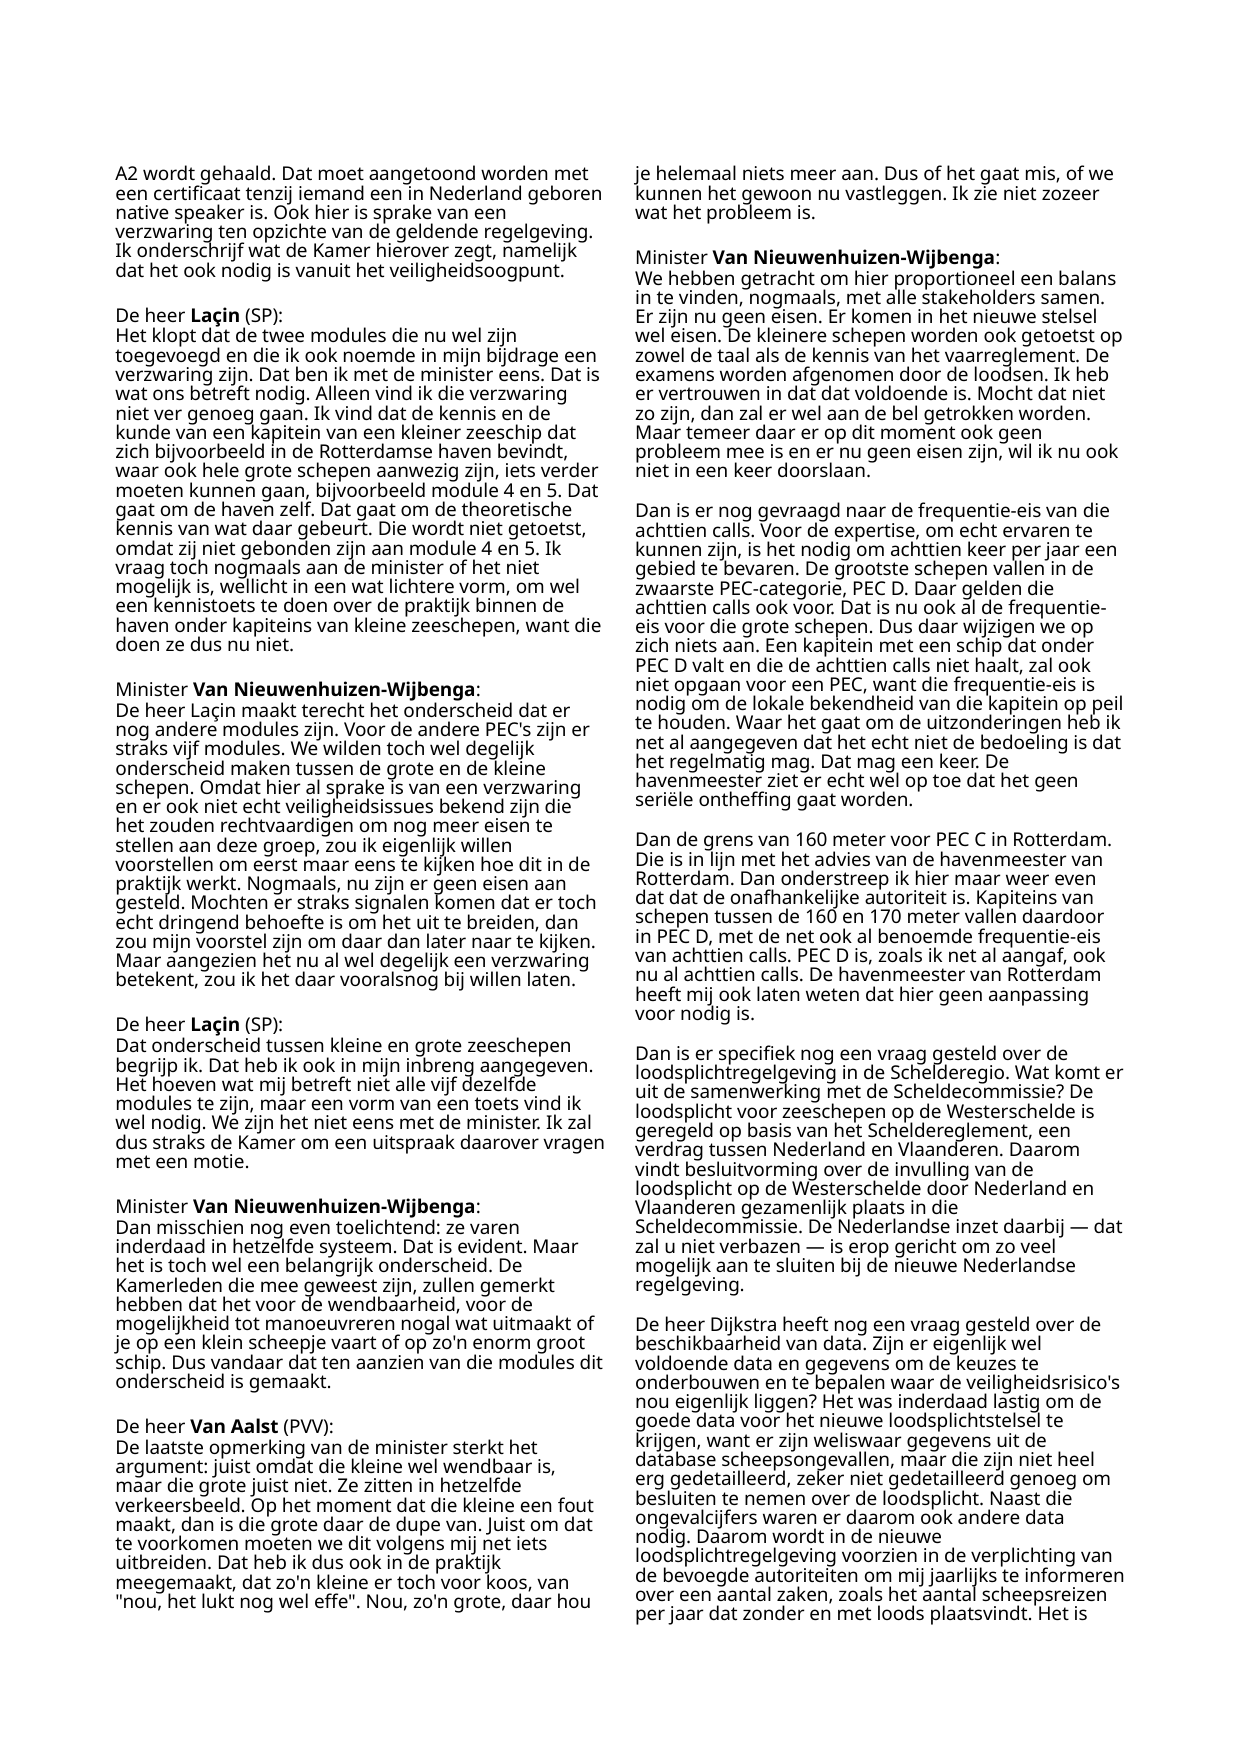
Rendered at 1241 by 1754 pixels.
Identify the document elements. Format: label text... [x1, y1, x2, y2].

text Dan is er nog gevraagd naar de frequentie-eis van die achttien calls. Voor de expertise, om echt ervaren te kunnen zijn, is het nodig om achttien keer per jaar een gebied te bevaren. De grootste schepen vallen in de zwaarste PEC-categorie, PEC D. Daar gelden die achttien calls ook voor. Dat is nu ook al de frequentie-eis voor die grote schepen. Dus daar wijzigen we op zich niets aan. Een kapitein met een schip dat onder PEC D valt en die de achttien calls niet haalt, zal ook niet opgaan voor een PEC, want die frequentie-eis is nodig om de lokale bekendheid van die kapitein op peil te houden. Waar het gaat om de uitzonderingen heb ik net al aangegeven dat het echt niet de bedoeling is dat het regelmatig mag. Dat mag een keer. De havenmeester ziet er echt wel op toe dat het geen seriële ontheffing gaat worden. [635, 502, 1125, 811]
text De heer Laçin maakt terecht het onderscheid dat er nog andere modules zijn. Voor de andere PEC's zijn er straks vijf modules. We wilden toch wel degelijk onderscheid maken tussen de grote en de kleine schepen. Omdat hier al sprake is van een verzwaring en er ook niet echt veiligheidsissues bekend zijn die het zouden rechtvaardigen om nog meer eisen te stellen aan deze groep, zou ik eigenlijk willen voorstellen om eerst maar eens te kijken hoe dit in de praktijk werkt. Nogmaals, nu zijn er geen eisen aan gesteld. Mochten er straks signalen komen dat er toch echt dringend behoefte is om het uit te breiden, dan zou mijn voorstel zijn om daar dan later naar te kijken. Maar aangezien het nu al wel degelijk een verzwaring betekent, zou ik het daar vooralsnog bij willen laten. [115, 702, 605, 991]
text We hebben getracht om hier proportioneel een balans in te vinden, nogmaals, met alle stakeholders samen. Er zijn nu geen eisen. Er komen in het nieuwe stelsel wel eisen. De kleinere schepen worden ook getoetst op zowel de taal als de kennis van het vaarreglement. De examens worden afgenomen door de loodsen. Ik heb er vertrouwen in dat dat voldoende is. Mocht dat niet zo zijn, dan zal er wel aan de bel getrokken worden. Maar temeer daar er op dit moment ook geen probleem mee is en er nu geen eisen zijn, wil ik nu ook niet in een keer doorslaan. [635, 270, 1125, 482]
text Dat onderscheid tussen kleine en grote zeeschepen begrijp ik. Dat heb ik ook in mijn inbreng aangegeven. Het hoeven wat mij betreft niet alle vijf dezelfde modules te zijn, maar een vorm van een toets vind ik wel nodig. We zijn het niet eens met de minister. Ik zal dus straks de Kamer om een uitspraak daarover vragen met een motie. [115, 1037, 605, 1172]
text je helemaal niets meer aan. Dus of het gaat mis, of we kunnen het gewoon nu vastleggen. Ik zie niet zozeer wat het probleem is. [635, 165, 1125, 223]
text Minister Van Nieuwenhuizen-Wijbenga: [115, 676, 605, 702]
text Dan is er specifiek nog een vraag gesteld over de loodsplichtregelgeving in de Schelderegio. Wat komt er uit de samenwerking met de Scheldecommissie? De loodsplicht voor zeeschepen op de Westerschelde is geregeld op basis van het Scheldereglement, een verdrag tussen Nederland en Vlaanderen. Daarom vindt besluitvorming over de invulling van de loodsplicht op de Westerschelde door Nederland en Vlaanderen gezamenlijk plaats in die Scheldecommissie. De Nederlandse inzet daarbij — dat zal u niet verbazen — is erop gericht om zo veel mogelijk aan te sluiten bij de nieuwe Nederlandse regelgeving. [635, 1045, 1125, 1295]
text De heer Laçin (SP): [115, 302, 605, 327]
text De heer Van Aalst (PVV): [115, 1413, 605, 1439]
text De heer Laçin (SP): [115, 1012, 605, 1037]
text A2 wordt gehaald. Dat moet aangetoond worden met een certificaat tenzij iemand een in Nederland geboren native speaker is. Ook hier is sprake van een verzwaring ten opzichte van de geldende regelgeving. Ik onderschrijf wat de Kamer hierover zegt, namelijk dat het ook nodig is vanuit het veiligheidsoogpunt. [115, 165, 605, 281]
text Het klopt dat de twee modules die nu wel zijn toegevoegd en die ik ook noemde in mijn bijdrage een verzwaring zijn. Dat ben ik met de minister eens. Dat is wat ons betreft nodig. Alleen vind ik die verzwaring niet ver genoeg gaan. Ik vind dat de kennis en de kunde van een kapitein van een kleiner zeeschip dat zich bijvoorbeeld in de Rotterdamse haven bevindt, waar ook hele grote schepen aanwezig zijn, iets verder moeten kunnen gaan, bijvoorbeeld module 4 en 5. Dat gaat om de haven zelf. Dat gaat om de theoretische kennis van wat daar gebeurt. Die wordt niet getoetst, omdat zij niet gebonden zijn aan module 4 en 5. Ik vraag toch nogmaals aan de minister of het niet mogelijk is, wellicht in een wat lichtere vorm, om wel een kennistoets te doen over de praktijk binnen de haven onder kapiteins van kleine zeeschepen, want die doen ze dus nu niet. [115, 327, 605, 655]
text Dan misschien nog even toelichtend: ze varen inderdaad in hetzelfde systeem. Dat is evident. Maar het is toch wel een belangrijk onderscheid. De Kamerleden die mee geweest zijn, zullen gemerkt hebben dat het voor de wendbaarheid, voor de mogelijkheid tot manoeuvreren nogal wat uitmaakt of je op een klein scheepje vaart of op zo'n enorm groot schip. Dus vandaar dat ten aanzien van die modules dit onderscheid is gemaakt. [115, 1219, 605, 1392]
text Minister Van Nieuwenhuizen-Wijbenga: [635, 244, 1125, 270]
text De heer Dijkstra heeft nog een vraag gesteld over de beschikbaarheid van data. Zijn er eigenlijk wel voldoende data en gegevens om de keuzes te onderbouwen en te bepalen waar de veiligheidsrisico's nou eigenlijk liggen? Het was inderdaad lastig om de goede data voor het nieuwe loodsplichtstelsel te krijgen, want er zijn weliswaar gegevens uit de database scheepsongevallen, maar die zijn niet heel erg gedetailleerd, zeker niet gedetailleerd genoeg om besluiten te nemen over de loodsplicht. Naast die ongevalcijfers waren er daarom ook andere data nodig. Daarom wordt in de nieuwe loodsplichtregelgeving voorzien in de verplichting van de bevoegde autoriteiten om mij jaarlijks te informeren over een aantal zaken, zoals het aantal scheepsreizen per jaar dat zonder en met loods plaatsvindt. Het is [635, 1316, 1125, 1624]
text De laatste opmerking van de minister sterkt het argument: juist omdat die kleine wel wendbaar is, maar die grote juist niet. Ze zitten in hetzelfde verkeersbeeld. Op het moment dat die kleine een fout maakt, dan is die grote daar de dupe van. Juist om dat te voorkomen moeten we dit volgens mij net iets uitbreiden. Dat heb ik dus ook in de praktijk meegemaakt, dat zo'n kleine er toch voor koos, van "nou, het lukt nog wel effe". Nou, zo'n grote, daar hou [115, 1439, 605, 1612]
text Minister Van Nieuwenhuizen-Wijbenga: [115, 1193, 605, 1219]
text Dan de grens van 160 meter voor PEC C in Rotterdam. Die is in lijn met het advies van de havenmeester van Rotterdam. Dan onderstreep ik hier maar weer even dat dat de onafhankelijke autoriteit is. Kapiteins van schepen tussen de 160 en 170 meter vallen daardoor in PEC D, met de net ook al benoemde frequentie-eis van achttien calls. PEC D is, zoals ik net al aangaf, ook nu al achttien calls. De havenmeester van Rotterdam heeft mij ook laten weten dat hier geen aanpassing voor nodig is. [635, 831, 1125, 1024]
